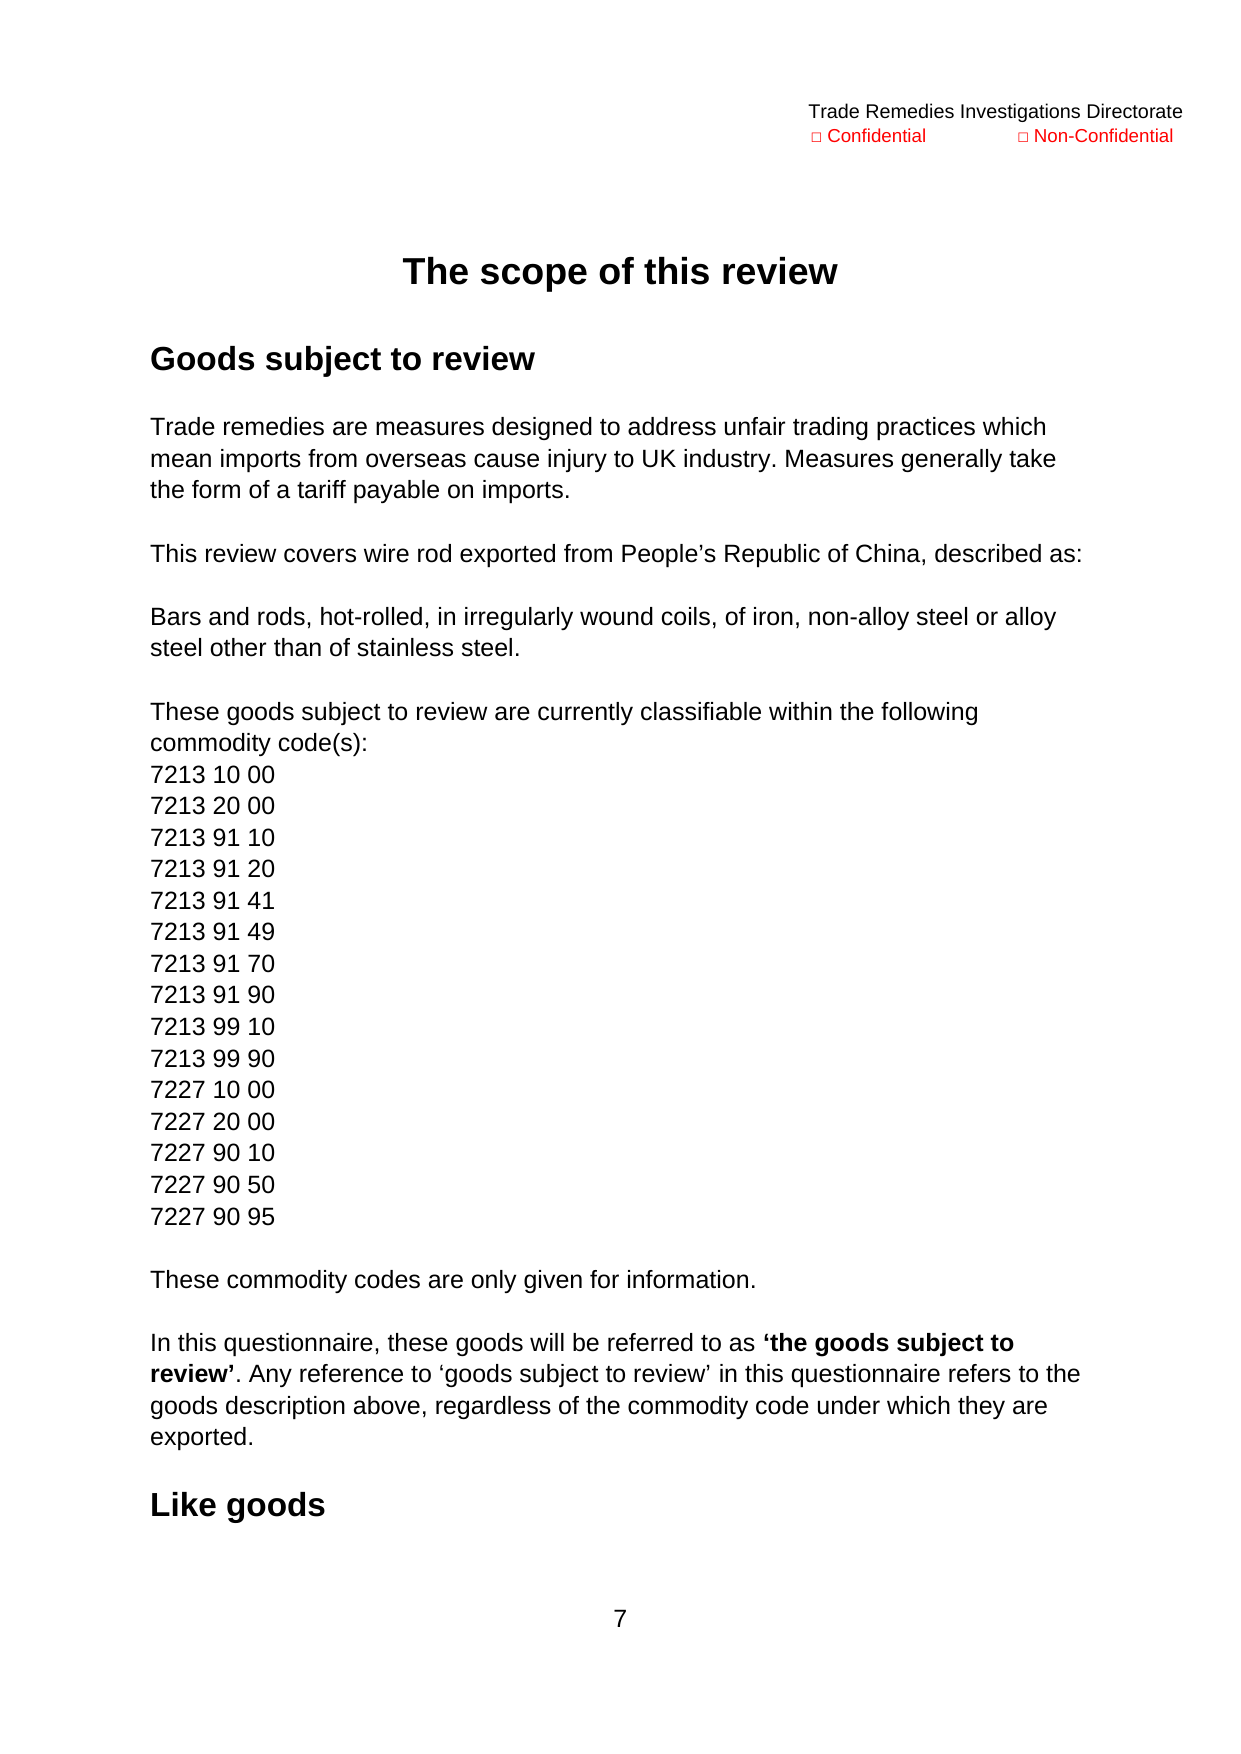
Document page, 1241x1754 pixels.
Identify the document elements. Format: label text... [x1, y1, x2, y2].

text 7213 91 70 [150, 949, 1090, 978]
text 7213 91 20 [150, 854, 1090, 883]
text 7213 10 00 [150, 759, 1090, 788]
text 7213 20 00 [150, 791, 1090, 820]
text These goods subject to review are currently classifiable within the following commodity code(s): [150, 696, 1090, 757]
text This review covers wire rod exported from People’s Republic of China, described as: [150, 539, 1090, 567]
text 7213 99 10 [150, 1012, 1090, 1041]
text Bars and rods, hot-rolled, in irregularly wound coils, of iron, non-alloy steel or alloy steel other than of stainless steel. [150, 602, 1090, 662]
subtitle The scope of this review [150, 249, 1090, 292]
text These commodity codes are only given for information. [150, 1264, 1090, 1293]
text In this questionnaire, these goods will be referred to as ‘the goods subject to review’. Any reference to ‘goods subject to review’ in this questionnaire refers to the goods description above, regardless of the commodity code under which they are exported. [150, 1328, 1090, 1451]
text 7227 10 00 [150, 1075, 1090, 1104]
text 7227 90 50 [150, 1170, 1090, 1199]
subtitle Like goods [150, 1486, 1090, 1524]
text 7213 91 41 [150, 886, 1090, 914]
text 7227 20 00 [150, 1107, 1090, 1136]
text 7213 91 90 [150, 981, 1090, 1009]
subtitle Goods subject to review [150, 339, 1090, 377]
text Trade remedies are measures designed to address unfair trading practices which mean imports from overseas cause injury to UK industry. Measures generally take the form of a tariff payable on imports. [150, 412, 1090, 504]
text 7213 99 90 [150, 1044, 1090, 1072]
text 7227 90 10 [150, 1138, 1090, 1167]
text 7227 90 95 [150, 1201, 1090, 1230]
text 7213 91 49 [150, 917, 1090, 946]
text 7213 91 10 [150, 823, 1090, 851]
